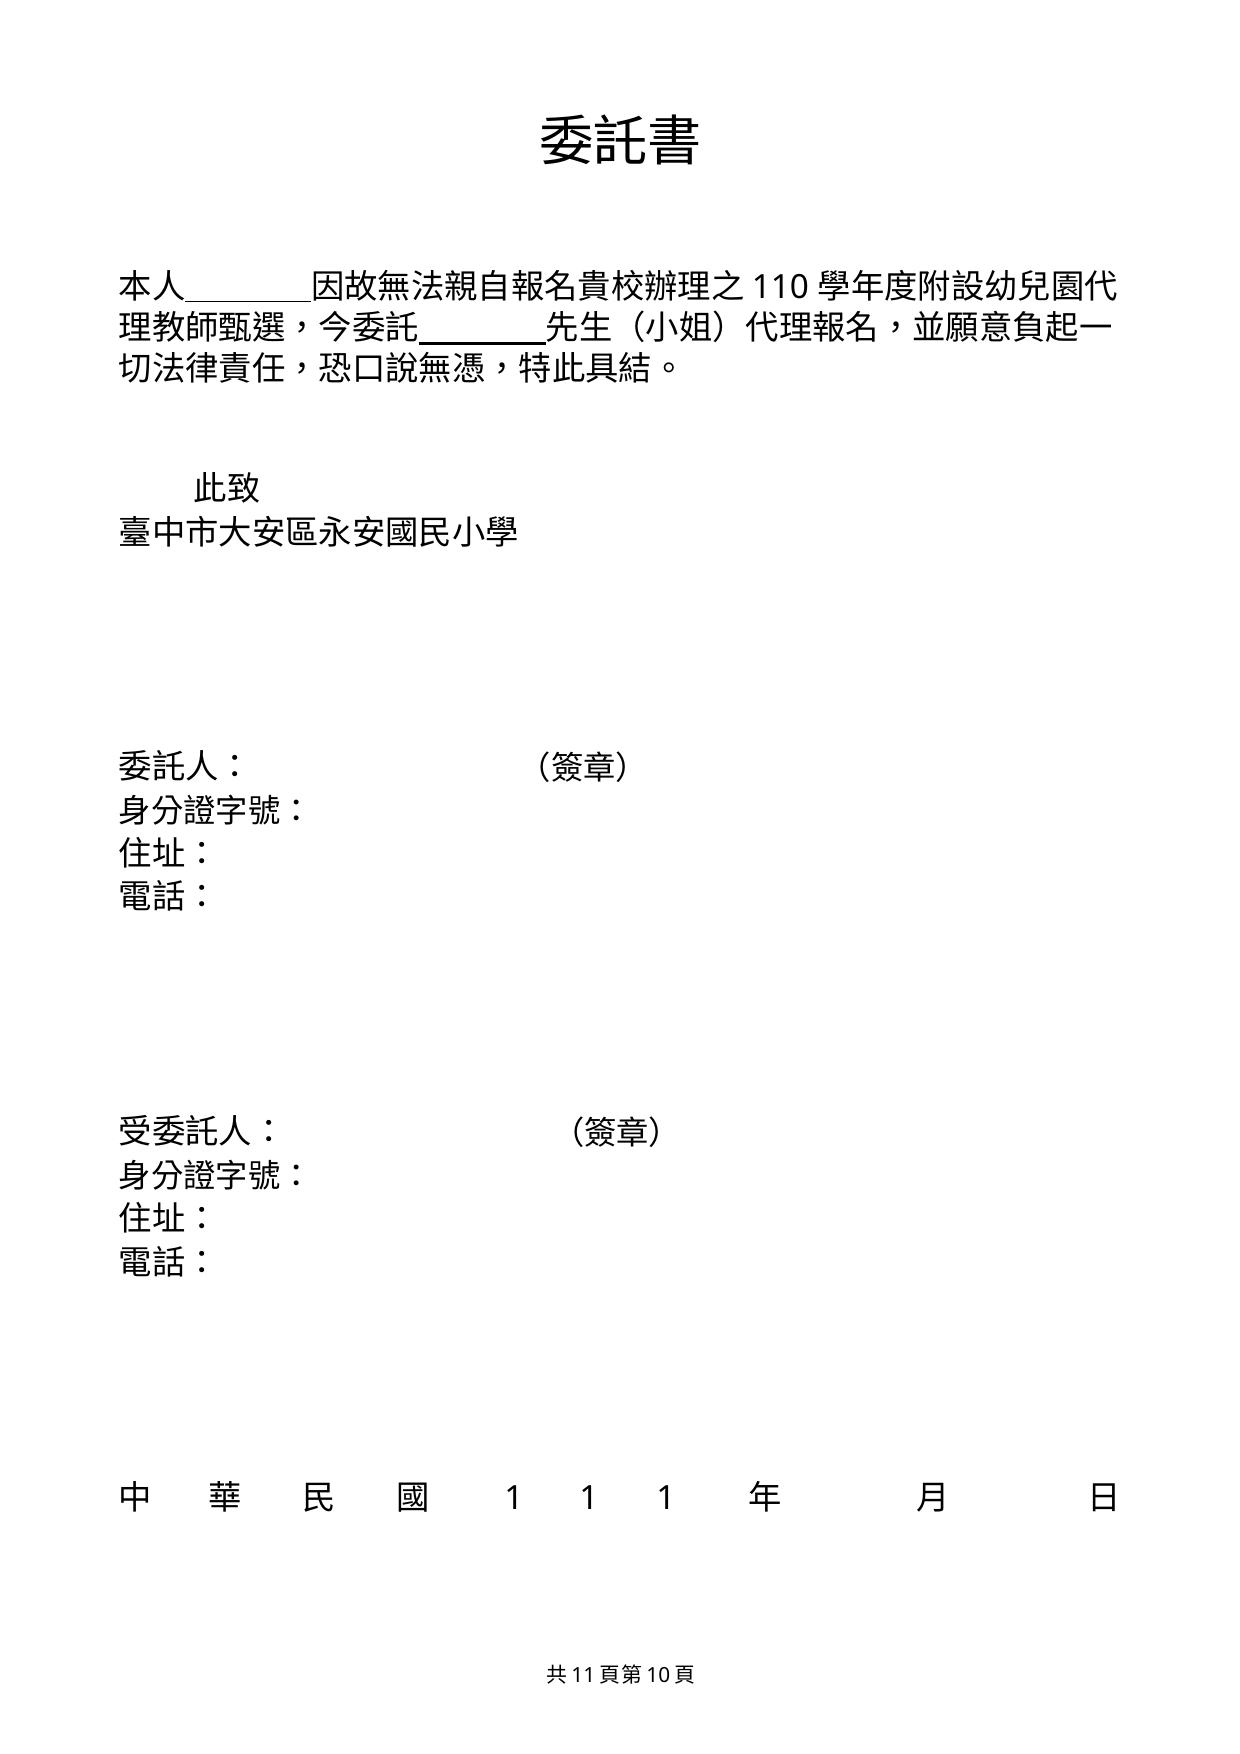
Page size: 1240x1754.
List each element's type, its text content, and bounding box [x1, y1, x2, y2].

text 共11頁 第10頁 [119, 1663, 1122, 1688]
text 住址： [119, 834, 443, 874]
text 委託書 [119, 109, 1122, 174]
text 身分證字號： [119, 1157, 477, 1196]
text 電話： [119, 1242, 477, 1282]
text 身分證字號： [119, 792, 443, 830]
text （簽章） [552, 1113, 1122, 1152]
text 中 華 民 國 1 1 1 年 月 日 [119, 1474, 1122, 1518]
text 住址： [119, 1199, 477, 1239]
text 委託人： [119, 747, 443, 787]
text 本人 因故無法親自報名貴校辦理之 110 學年度附設幼兒園代理教師甄選，今委託 先生（小姐）代理報名，並願意負起一切法律責任，恐口說無憑，特此具結。 [119, 266, 1122, 388]
text 受委託人： [119, 1112, 477, 1152]
text （簽章） [518, 748, 1122, 787]
text 電話： [119, 877, 443, 917]
text 此致 [194, 468, 1122, 508]
text 臺中市大安區永安國民小學 [119, 512, 1122, 552]
